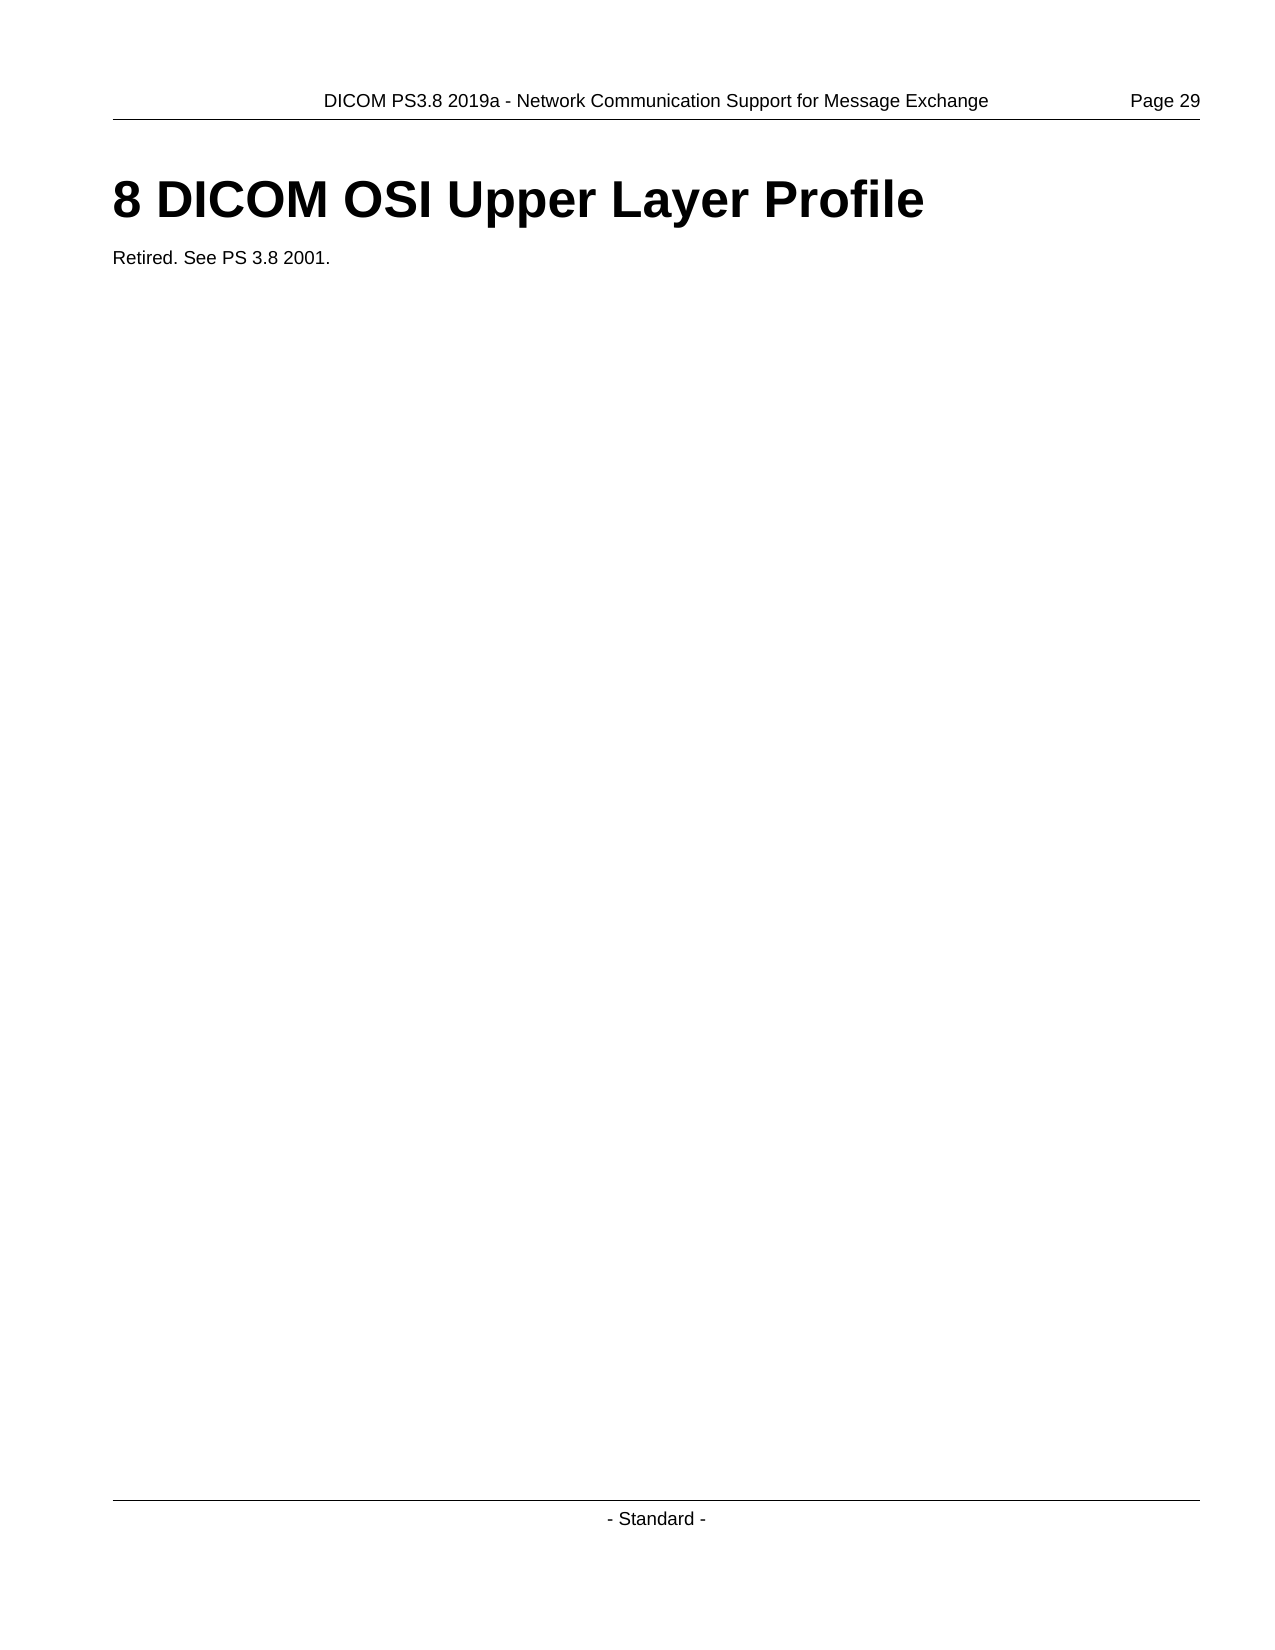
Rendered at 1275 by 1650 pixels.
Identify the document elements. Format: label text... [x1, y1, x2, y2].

text Retired. See PS 3.8 2001. [112, 247, 1200, 269]
text 8 DICOM OSI Upper Layer Profile [112, 169, 1200, 228]
